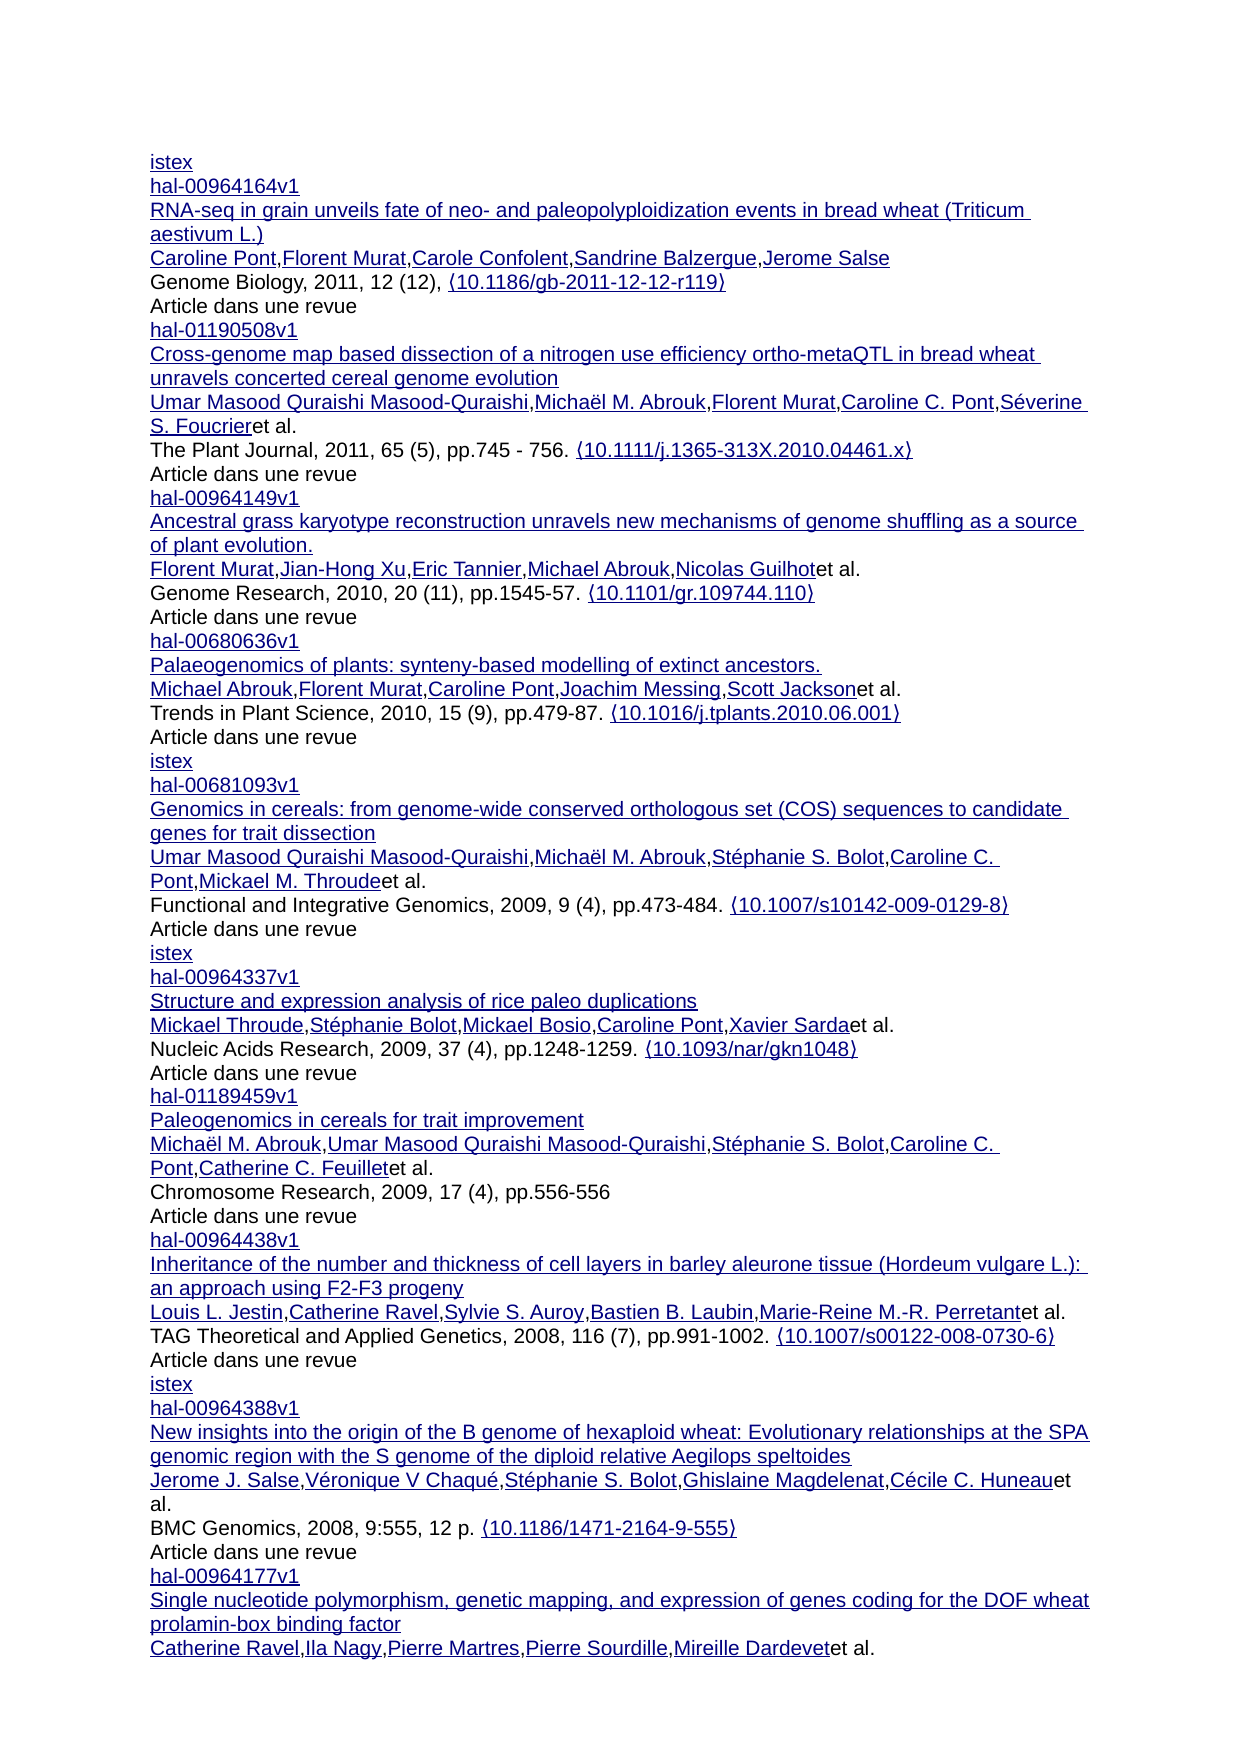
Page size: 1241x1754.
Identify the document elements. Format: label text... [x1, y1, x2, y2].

table_cell prolamin-box binding factor Catherine Ravel,Ila Nagy,Pierre Martres,Pierre Sourdille,Mireille Dardevetet al. [150, 1609, 1090, 1659]
table_cell Single nucleotide polymorphism, genetic mapping, and expression of genes coding for the DOF wheat [150, 1588, 1090, 1608]
table_cell istex hal-00964164v1 [150, 150, 1090, 198]
table_cell Structure and expression analysis of rice paleo duplications Mickael Throude,Stéphanie Bolot,Mickael Bosio,Caroline Pont,Xavier Sardaet al. Nucleic Acids Research, 2009, 37 (4), pp.1248-1259. ⟨10.1093/nar/gkn1048⟩ Article dans une revue hal-01189459v1 [150, 989, 1090, 1108]
table_cell Cross-genome map based dissection of a nitrogen use efficiency ortho-metaQTL in bread wheat unravels concerted cereal genome evolution Umar Masood Quraishi Masood-Quraishi,Michaël M. Abrouk,Florent Murat,Caroline C. Pont,Séverine S. Foucrieret al. The Plant Journal, 2011, 65 (5), pp.745 - 756. ⟨10.1111/j.1365-313X.2010.04461.x⟩ Article dans une revue hal-00964149v1 [150, 342, 1090, 509]
table_cell Paleogenomics in cereals for trait improvement Michaël M. Abrouk,Umar Masood Quraishi Masood-Quraishi,Stéphanie S. Bolot,Caroline C. Pont,Catherine C. Feuilletet al. Chromosome Research, 2009, 17 (4), pp.556-556 Article dans une revue hal-00964438v1 [150, 1108, 1090, 1252]
table_cell New insights into the origin of the B genome of hexaploid wheat: Evolutionary relationships at the SPA [150, 1420, 1090, 1441]
table_cell Genomics in cereals: from genome-wide conserved orthologous set (COS) sequences to candidate genes for trait dissection Umar Masood Quraishi Masood-Quraishi,Michaël M. Abrouk,Stéphanie S. Bolot,Caroline C. Pont,Mickael M. Throudeet al. Functional and Integrative Genomics, 2009, 9 (4), pp.473-484. ⟨10.1007/s10142-009-0129-8⟩ Article dans une revue istex hal-00964337v1 [150, 797, 1090, 988]
table_cell Ancestral grass karyotype reconstruction unravels new mechanisms of genome shuffling as a source of plant evolution. Florent Murat,Jian-Hong Xu,Eric Tannier,Michael Abrouk,Nicolas Guilhotet al. Genome Research, 2010, 20 (11), pp.1545-57. ⟨10.1101/gr.109744.110⟩ Article dans une revue hal-00680636v1 [150, 509, 1090, 653]
table_cell Palaeogenomics of plants: synteny-based modelling of extinct ancestors. Michael Abrouk,Florent Murat,Caroline Pont,Joachim Messing,Scott Jacksonet al. Trends in Plant Science, 2010, 15 (9), pp.479-87. ⟨10.1016/j.tplants.2010.06.001⟩ Article dans une revue istex hal-00681093v1 [150, 653, 1090, 797]
table_cell genomic region with the S genome of the diploid relative Aegilops speltoides Jerome J. Salse,Véronique V Chaqué,Stéphanie S. Bolot,Ghislaine Magdelenat,Cécile C. Huneauet al. BMC Genomics, 2008, 9:555, 12 p. ⟨10.1186/1471-2164-9-555⟩ Article dans une revue hal-00964177v1 [150, 1442, 1090, 1587]
table_cell Inheritance of the number and thickness of cell layers in barley aleurone tissue (Hordeum vulgare L.): an approach using F2-F3 progeny Louis L. Jestin,Catherine Ravel,Sylvie S. Auroy,Bastien B. Laubin,Marie-Reine M.-R. Perretantet al. TAG Theoretical and Applied Genetics, 2008, 116 (7), pp.991-1002. ⟨10.1007/s00122-008-0730-6⟩ Article dans une revue istex hal-00964388v1 [150, 1252, 1090, 1420]
table_cell RNA-seq in grain unveils fate of neo- and paleopolyploidization events in bread wheat (Triticum aestivum L.) Caroline Pont,Florent Murat,Carole Confolent,Sandrine Balzergue,Jerome Salse Genome Biology, 2011, 12 (12), ⟨10.1186/gb-2011-12-12-r119⟩ Article dans une revue hal-01190508v1 [150, 198, 1090, 342]
